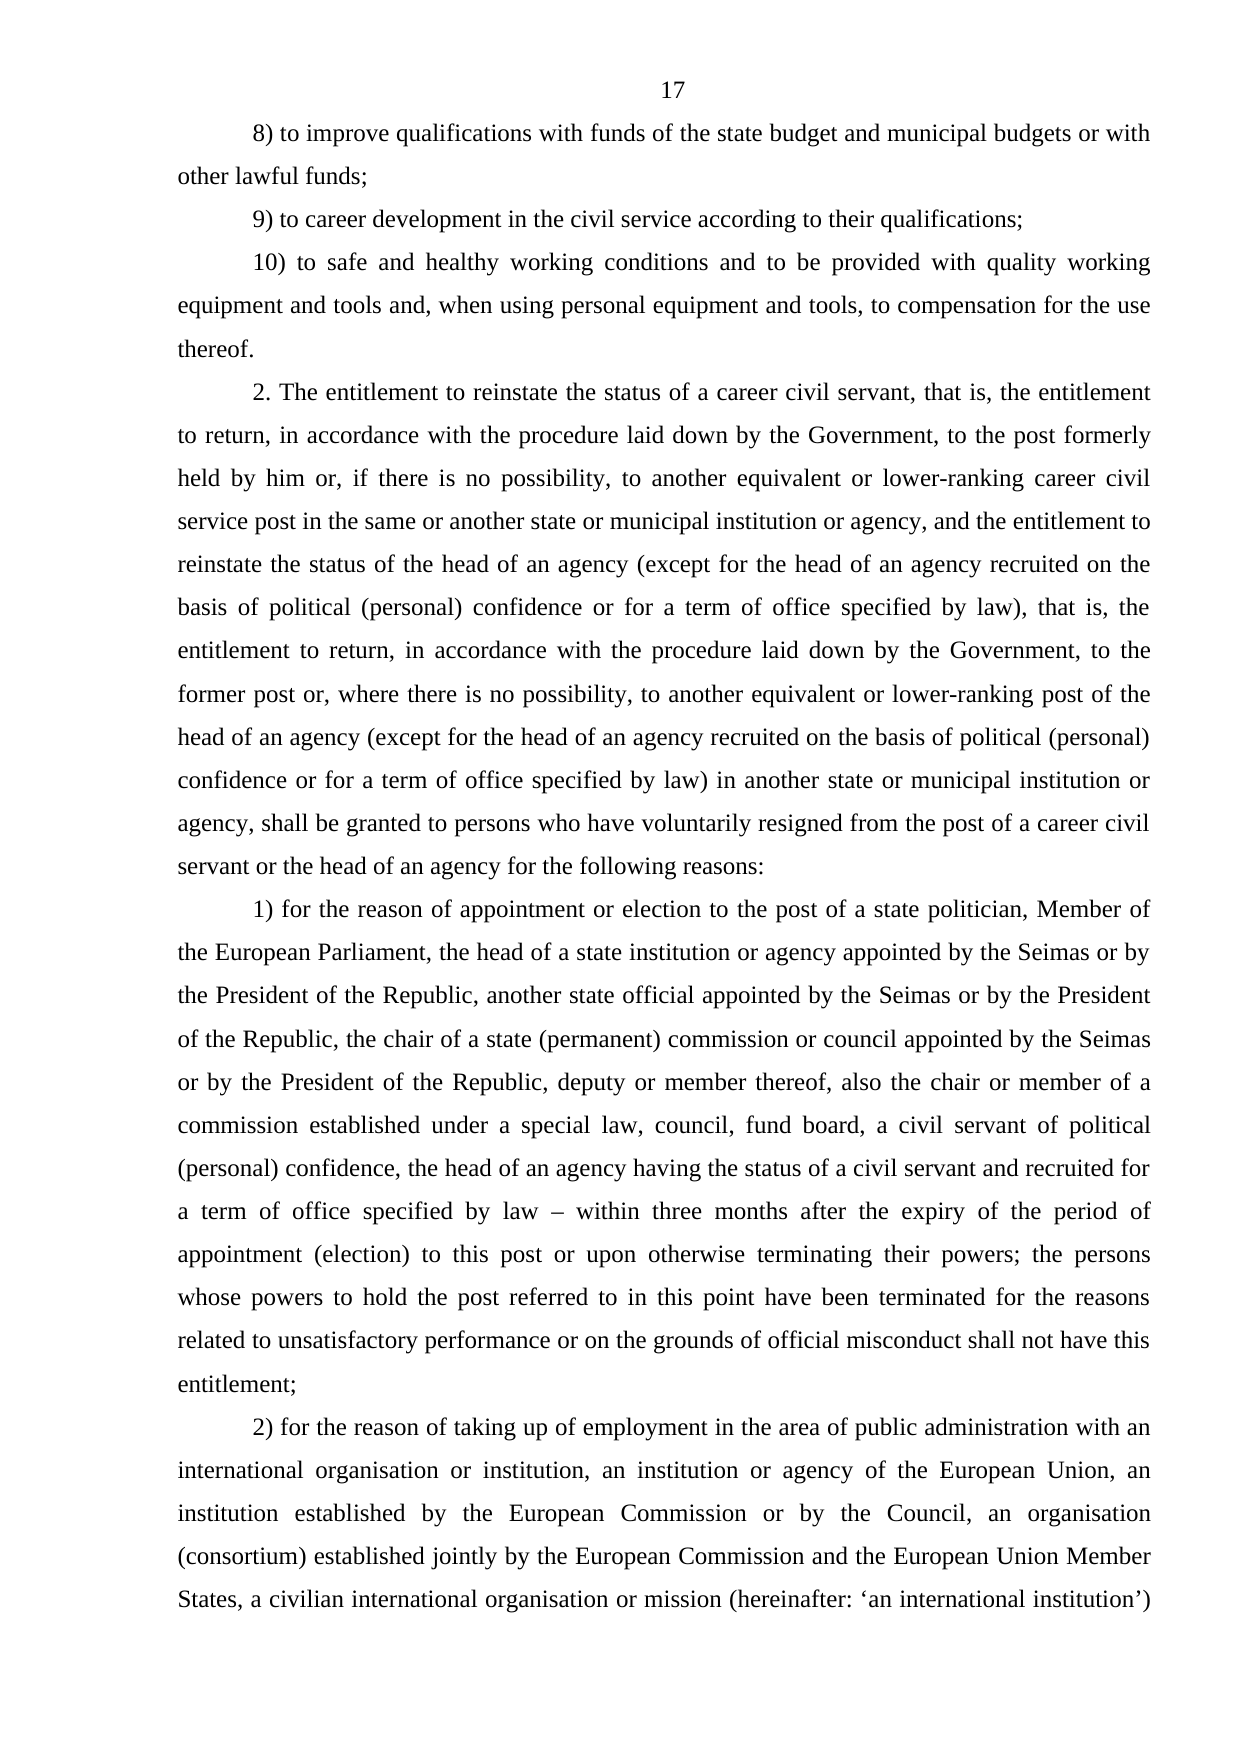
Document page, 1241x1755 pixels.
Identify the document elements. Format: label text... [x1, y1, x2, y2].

text 10) to safe and healthy working conditions and to be provided with quality working equipment and tools and, when using personal equipment and tools, to compensation for the use thereof. [177, 247, 1152, 362]
text 8) to improve qualifications with funds of the state budget and municipal budgets or with other lawful funds; [177, 118, 1152, 190]
text 2. The entitlement to reinstate the status of a career civil servant, that is, the entitlement to return, in accordance with the procedure laid down by the Government, to the post formerly held by him or, if there is no possibility, to another equivalent or lower-ranking career civil service post in the same or another state or municipal institution or agency, and the entitlement to reinstate the status of the head of an agency (except for the head of an agency recruited on the basis of political (personal) confidence or for a term of office specified by law), that is, the entitlement to return, in accordance with the procedure laid down by the Government, to the former post or, where there is no possibility, to another equivalent or lower-ranking post of the head of an agency (except for the head of an agency recruited on the basis of political (personal) confidence or for a term of office specified by law) in another state or municipal institution or agency, shall be granted to persons who have voluntarily resigned from the post of a career civil servant or the head of an agency for the following reasons: [177, 377, 1152, 880]
text 2) for the reason of taking up of employment in the area of public administration with an international organisation or institution, an institution or agency of the European Union, an institution established by the European Commission or by the Council, an organisation (consortium) established jointly by the European Commission and the European Union Member States, a civilian international organisation or mission (hereinafter: ‘an international institution’) [177, 1412, 1152, 1613]
text 9) to career development in the civil service according to their qualifications; [177, 204, 1152, 233]
text 1) for the reason of appointment or election to the post of a state politician, Member of the European Parliament, the head of a state institution or agency appointed by the Seimas or by the President of the Republic, another state official appointed by the Seimas or by the President of the Republic, the chair of a state (permanent) commission or council appointed by the Seimas or by the President of the Republic, deputy or member thereof, also the chair or member of a commission established under a special law, council, fund board, a civil servant of political (personal) confidence, the head of an agency having the status of a civil servant and recruited for a term of office specified by law – within three months after the expiry of the period of appointment (election) to this post or upon otherwise terminating their powers; the persons whose powers to hold the post referred to in this point have been terminated for the reasons related to unsatisfactory performance or on the grounds of official misconduct shall not have this entitlement; [177, 894, 1152, 1397]
